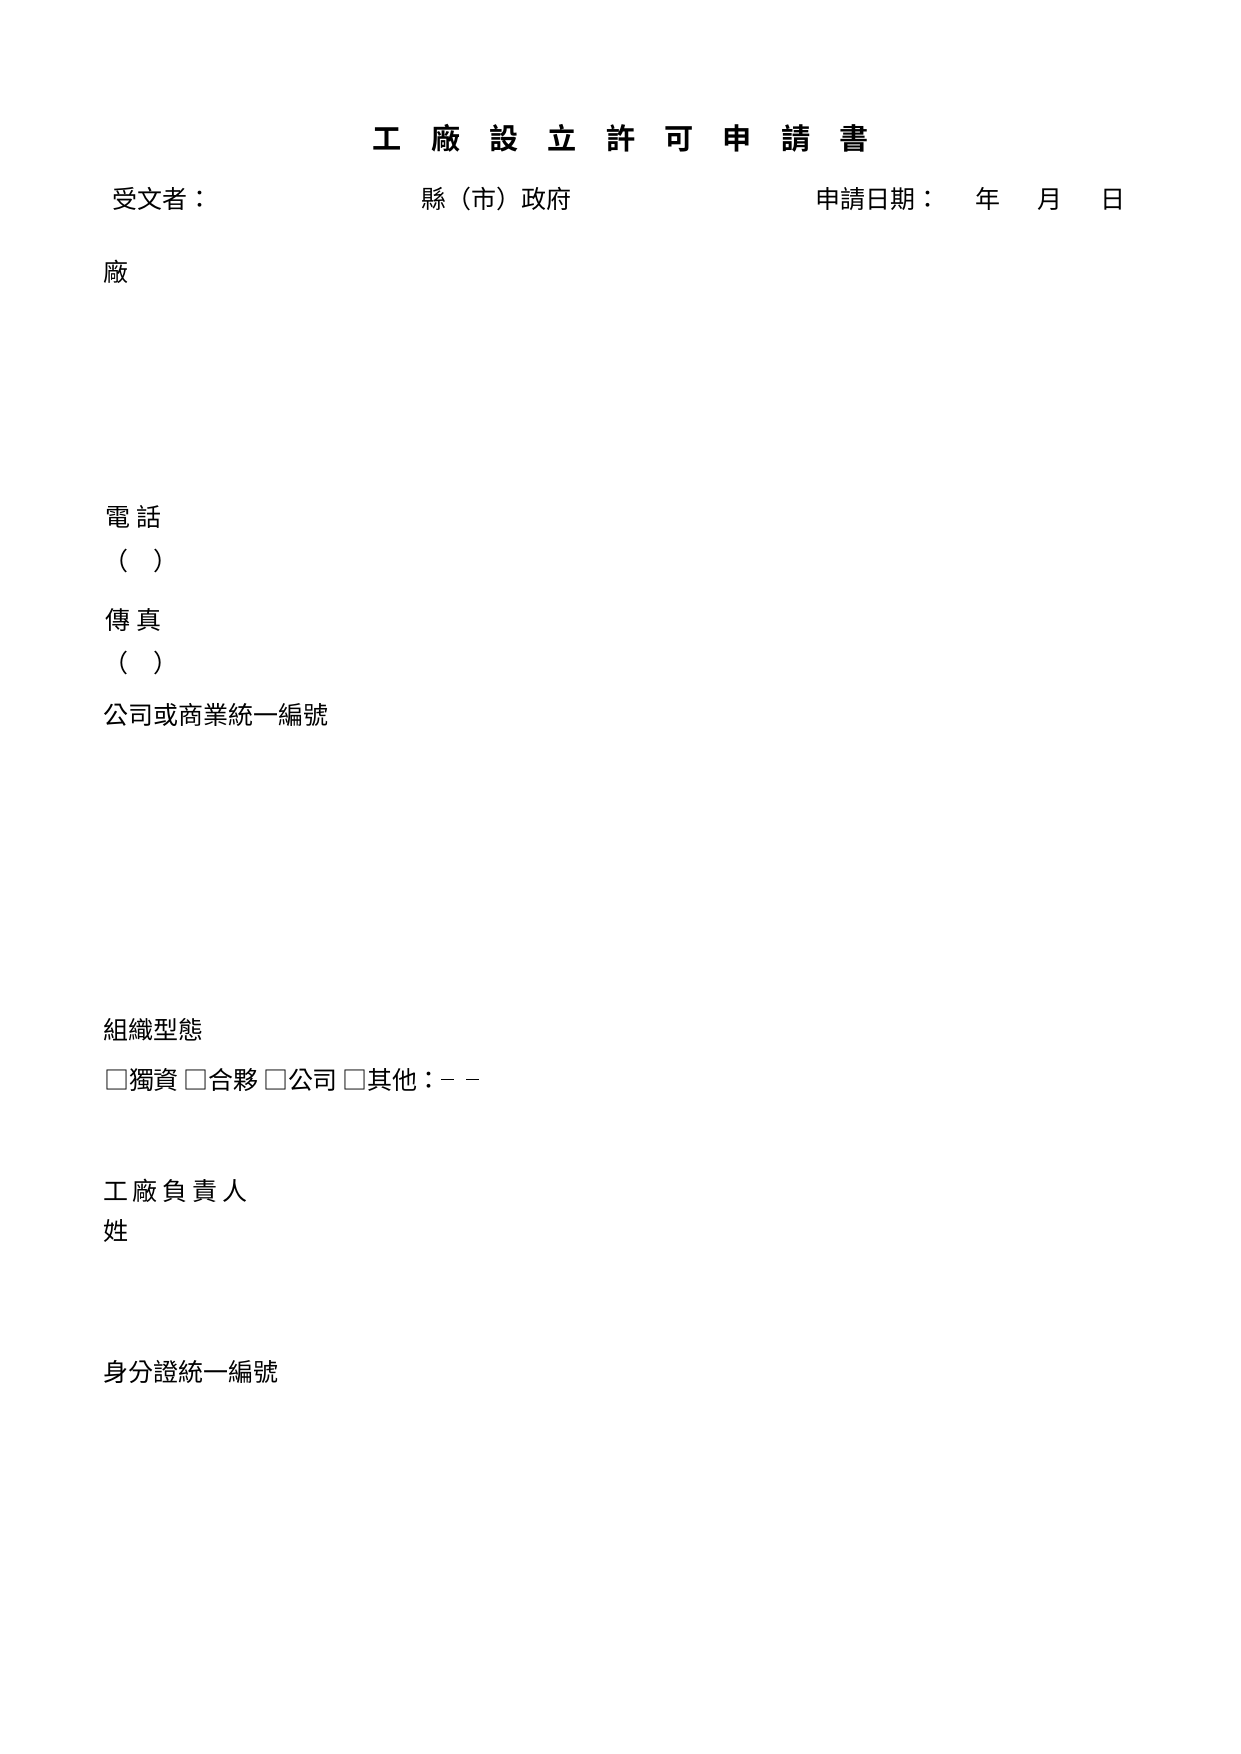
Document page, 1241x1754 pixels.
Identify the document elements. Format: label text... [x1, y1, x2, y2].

text 廠 [103, 253, 1146, 289]
text 組織型態 [103, 1011, 1146, 1047]
text 姓 [103, 1211, 1146, 1247]
text （ ） [103, 542, 1146, 578]
subtitle 工 廠 設 立 許 可 申 請 書 [100, 112, 1141, 158]
text 傳 真 [106, 600, 1146, 637]
subtitle 受文者： 縣（市）政府 申請日期： 年 月 日 [100, 180, 1137, 216]
text 工 廠 負 責 人 [103, 1172, 1146, 1208]
text □獨資 □合夥 □公司 □其他：╴╴ [104, 1061, 1146, 1097]
text 公司或商業統一編號 [103, 695, 1123, 731]
text 身分證統一編號 [103, 1352, 1146, 1389]
text （ ） [103, 644, 1146, 680]
text 電 話 [106, 498, 1146, 534]
